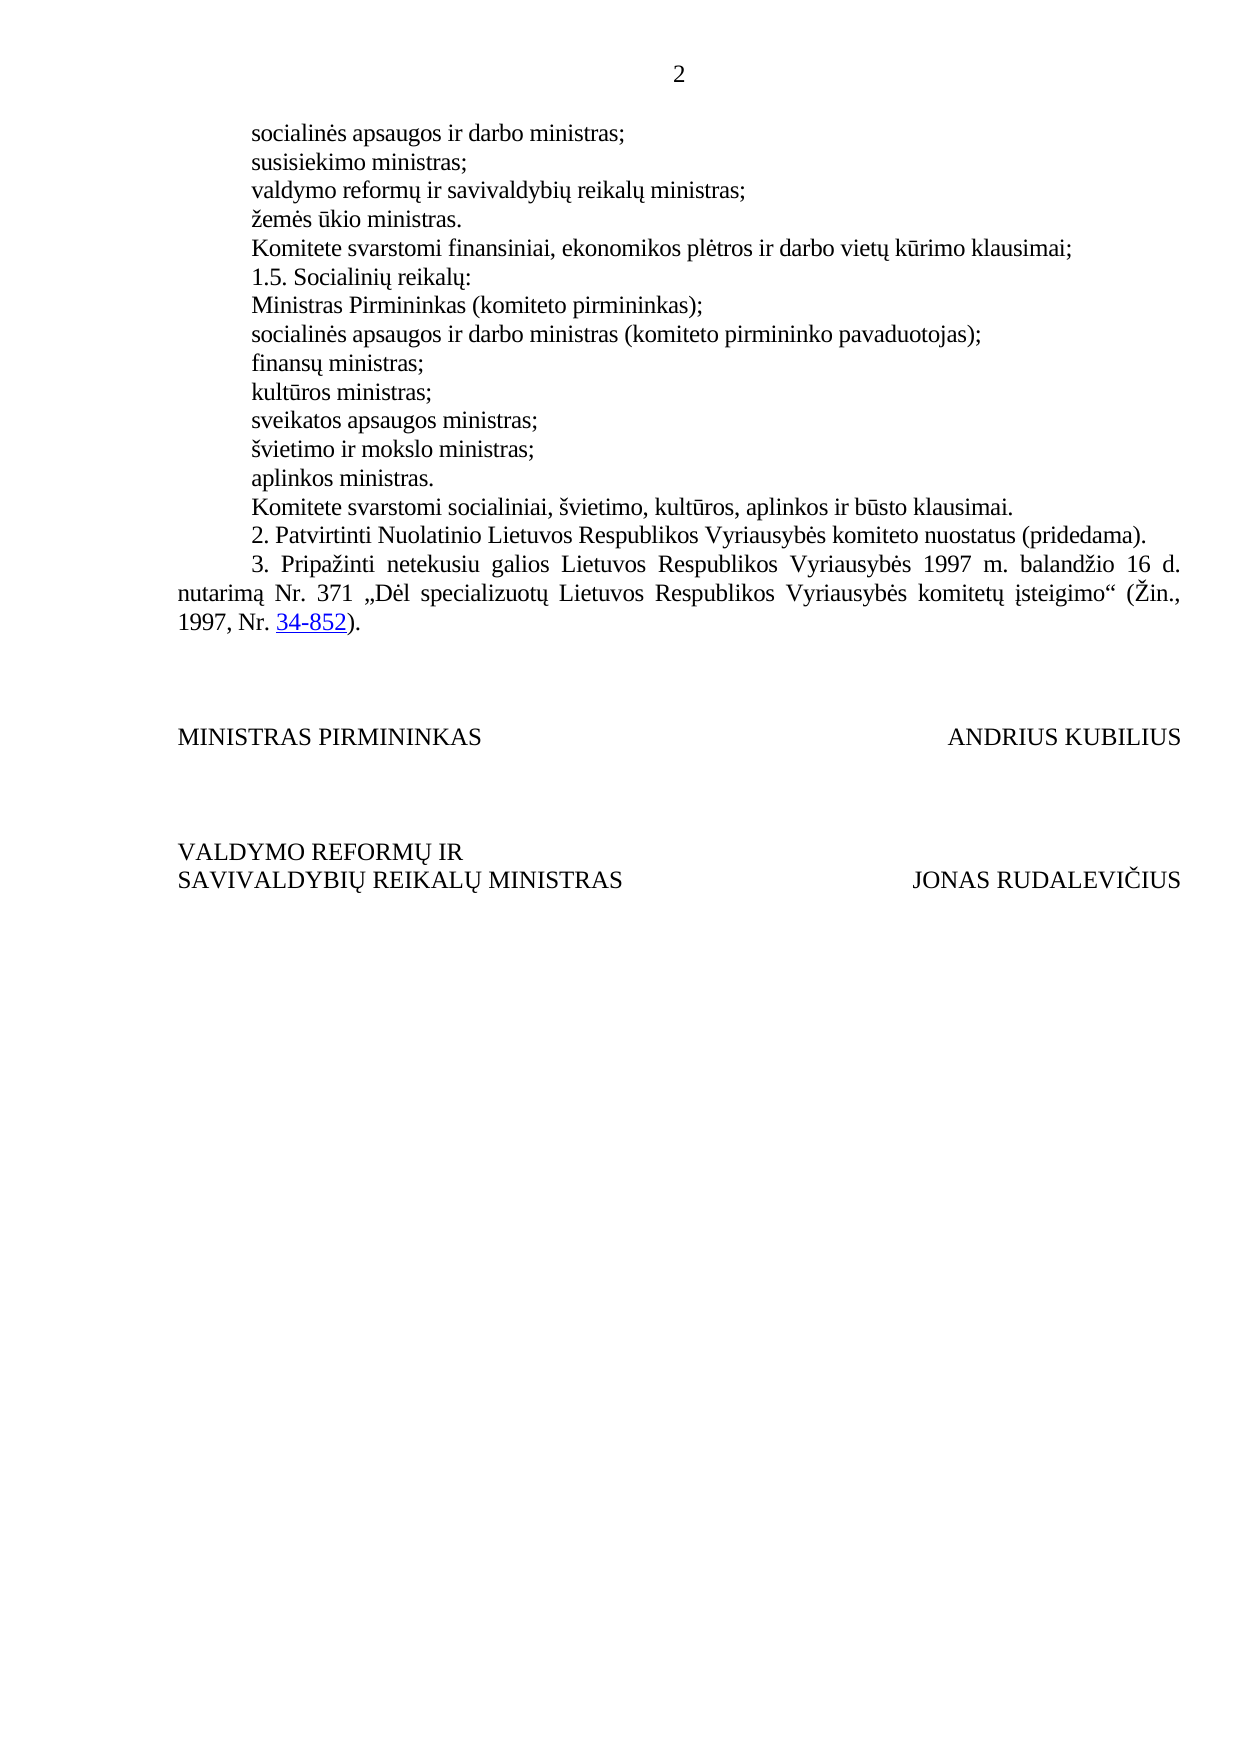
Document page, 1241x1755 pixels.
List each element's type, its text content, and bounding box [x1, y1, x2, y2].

text sveikatos apsaugos ministras; [177, 406, 1181, 434]
text švietimo ir mokslo ministras; [177, 434, 1181, 463]
text socialinės apsaugos ir darbo ministras (komiteto pirmininko pavaduotojas); [177, 319, 1181, 348]
text valdymo reformų ir savivaldybių reikalų ministras; [177, 176, 1181, 204]
text finansų ministras; [177, 348, 1181, 377]
text Ministras Pirmininkas (komiteto pirmininkas); [177, 291, 1181, 319]
text kultūros ministras; [177, 377, 1181, 406]
text Komitete svarstomi finansiniai, ekonomikos plėtros ir darbo vietų kūrimo klausimai; [177, 233, 1181, 262]
text 3. Pripažinti netekusiu galios Lietuvos Respublikos Vyriausybės 1997 m. balandžio 16 d. nutarimą Nr. 371 „Dėl specializuotų Lietuvos Respublikos Vyriausybės komitetų įsteigimo“ (Žin., 1997, Nr. 34-852). [177, 549, 1181, 636]
text 2. Patvirtinti Nuolatinio Lietuvos Respublikos Vyriausybės komiteto nuostatus (pridedama). [177, 521, 1181, 549]
text savivaldybių reikalų ministras Jonas Rudalevičius [177, 866, 1181, 894]
text susisiekimo ministras; [177, 147, 1181, 176]
text žemės ūkio ministras. [177, 204, 1181, 233]
text Komitete svarstomi socialiniai, švietimo, kultūros, aplinkos ir būsto klausimai. [177, 492, 1181, 521]
text aplinkos ministras. [177, 463, 1181, 492]
text socialinės apsaugos ir darbo ministras; [177, 118, 1181, 147]
text 1.5. Socialinių reikalų: [177, 262, 1181, 291]
text Valdymo reformų ir [177, 837, 1181, 866]
text Ministras Pirmininkas Andrius Kubilius [177, 722, 1181, 751]
